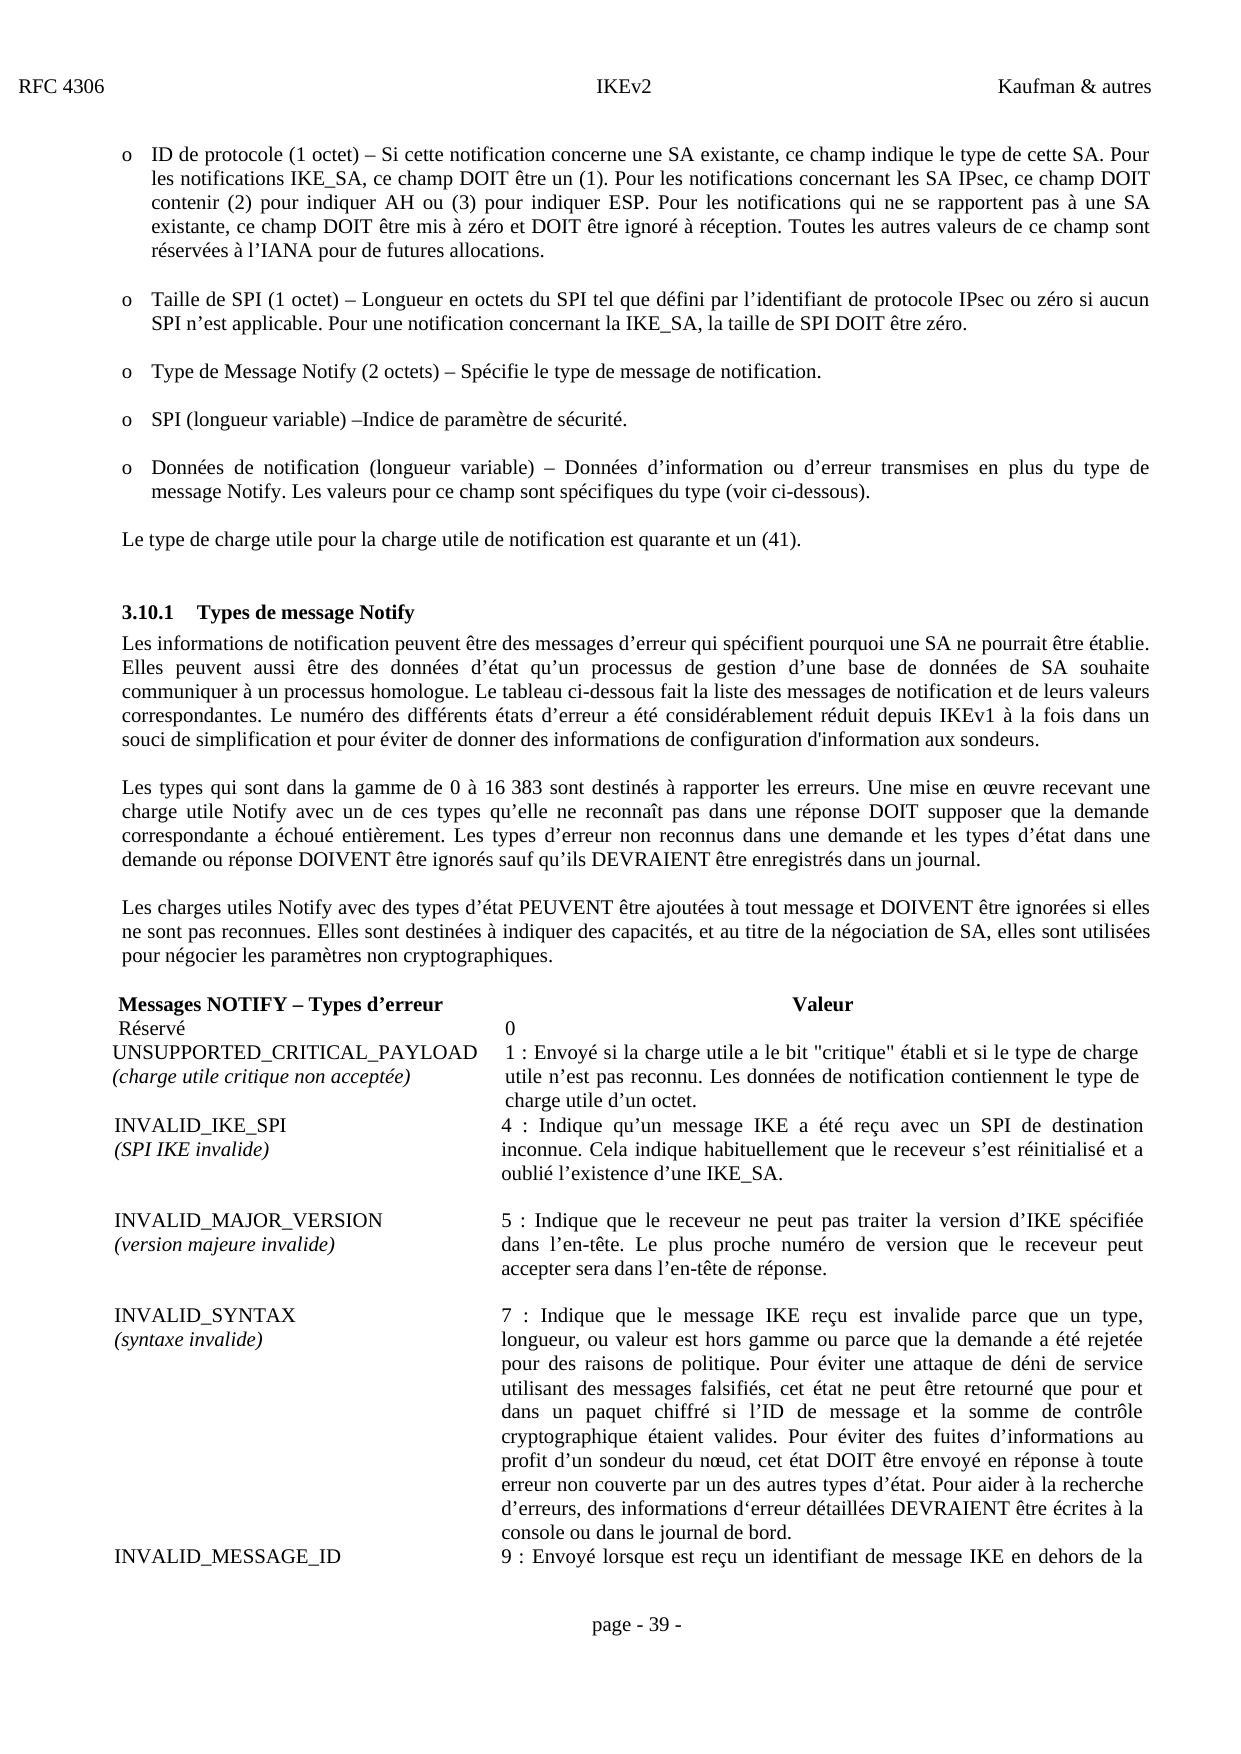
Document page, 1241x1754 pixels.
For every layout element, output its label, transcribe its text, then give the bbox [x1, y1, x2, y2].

table_cell INVALID_MAJOR_VERSION (version majeure invalide) [107, 1208, 494, 1303]
table_cell INVALID_SYNTAX (syntaxe invalide) [107, 1303, 494, 1544]
text o SPI (longueur variable) –Indice de paramètre de sécurité. [122, 407, 1152, 431]
text o ID de protocole (1 octet) – Si cette notification concerne une SA existante, ce champ indique le type de cette SA. Pour les notifications IKE_SA, ce champ DOIT être un (1). Pour les notifications concernant les SA IPsec, ce champ DOIT contenir (2) pour indiquer AH ou (3) pour indiquer ESP. Pour les notifications qui ne se rapportent pas à une SA existante, ce champ DOIT être mis à zéro et DOIT être ignoré à réception. Toutes les autres valeurs de ce champ sont réservées à l’IANA pour de futures allocations. [122, 142, 1152, 262]
text Le type de charge utile pour la charge utile de notification est quarante et un (41). [122, 527, 1152, 551]
text Les types qui sont dans la gamme de 0 à 16 383 sont destinés à rapporter les erreurs. Une mise en œuvre recevant une charge utile Notify avec un de ces types qu’elle ne reconnaît pas dans une réponse DOIT supposer que la demande correspondante a échoué entièrement. Les types d’erreur non reconnus dans une demande et les types d’état dans une demande ou réponse DOIVENT être ignorés sauf qu’ils DEVRAIENT être enregistrés dans un journal. [122, 775, 1152, 871]
table_cell UNSUPPORTED_CRITICAL_PAYLOAD (charge utile critique non acceptée) [107, 1040, 494, 1113]
table_cell Réservé [107, 1016, 494, 1040]
text Les charges utiles Notify avec des types d’état PEUVENT être ajoutées à tout message et DOIVENT être ignorées si elles ne sont pas reconnues. Elles sont destinées à indiquer des capacités, et au titre de la négociation de SA, elles sont utilisées pour négocier les paramètres non cryptographiques. [122, 895, 1152, 967]
text o Taille de SPI (1 octet) – Longueur en octets du SPI tel que défini par l’identifiant de protocole IPsec ou zéro si aucun SPI n’est applicable. Pour une notification concernant la IKE_SA, la taille de SPI DOIT être zéro. [122, 287, 1152, 335]
text o Données de notification (longueur variable) – Données d’information ou d’erreur transmises en plus du type de message Notify. Les valeurs pour ce champ sont spécifiques du type (voir ci-dessous). [122, 455, 1152, 503]
subtitle 3.10.1 Types de message Notify [122, 600, 1152, 624]
table_header Valeur [494, 992, 1152, 1016]
table_cell 1 : Envoyé si la charge utile a le bit "critique" établi et si le type de charge utile n’est pas reconnu. Les données de notification contiennent le type de charge utile d’un octet. [494, 1040, 1152, 1113]
table_header Messages NOTIFY – Types d’erreur [107, 992, 494, 1016]
text Les informations de notification peuvent être des messages d’erreur qui spécifient pourquoi une SA ne pourrait être établie. Elles peuvent aussi être des données d’état qu’un processus de gestion d’une base de données de SA souhaite communiquer à un processus homologue. Le tableau ci-dessous fait la liste des messages de notification et de leurs valeurs correspondantes. Le numéro des différents états d’erreur a été considérablement réduit depuis IKEv1 à la fois dans un souci de simplification et pour éviter de donner des informations de configuration d'information aux sondeurs. [122, 631, 1152, 751]
text o Type de Message Notify (2 octets) – Spécifie le type de message de notification. [122, 359, 1152, 383]
table_cell INVALID_MESSAGE_ID [107, 1544, 494, 1582]
table_cell INVALID_IKE_SPI (SPI IKE invalide) [107, 1113, 494, 1208]
table_cell 5 : Indique que le receveur ne peut pas traiter la version d’IKE spécifiée dans l’en-tête. Le plus proche numéro de version que le receveur peut accepter sera dans l’en-tête de réponse. [494, 1208, 1152, 1303]
table_cell 9 : Envoyé lorsque est reçu un identifiant de message IKE en dehors de la [494, 1544, 1152, 1582]
table_cell 7 : Indique que le message IKE reçu est invalide parce que un type, longueur, ou valeur est hors gamme ou parce que la demande a été rejetée pour des raisons de politique. Pour éviter une attaque de déni de service utilisant des messages falsifiés, cet état ne peut être retourné que pour et dans un paquet chiffré si l’ID de message et la somme de contrôle cryptographique étaient valides. Pour éviter des fuites d’informations au profit d’un sondeur du nœud, cet état DOIT être envoyé en réponse à toute erreur non couverte par un des autres types d’état. Pour aider à la recherche d’erreurs, des informations d‘erreur détaillées DEVRAIENT être écrites à la console ou dans le journal de bord. [494, 1303, 1152, 1544]
table_cell 4 : Indique qu’un message IKE a été reçu avec un SPI de destination inconnue. Cela indique habituellement que le receveur s’est réinitialisé et a oublié l’existence d’une IKE_SA. [494, 1113, 1152, 1208]
table_cell 0 [494, 1016, 1152, 1040]
